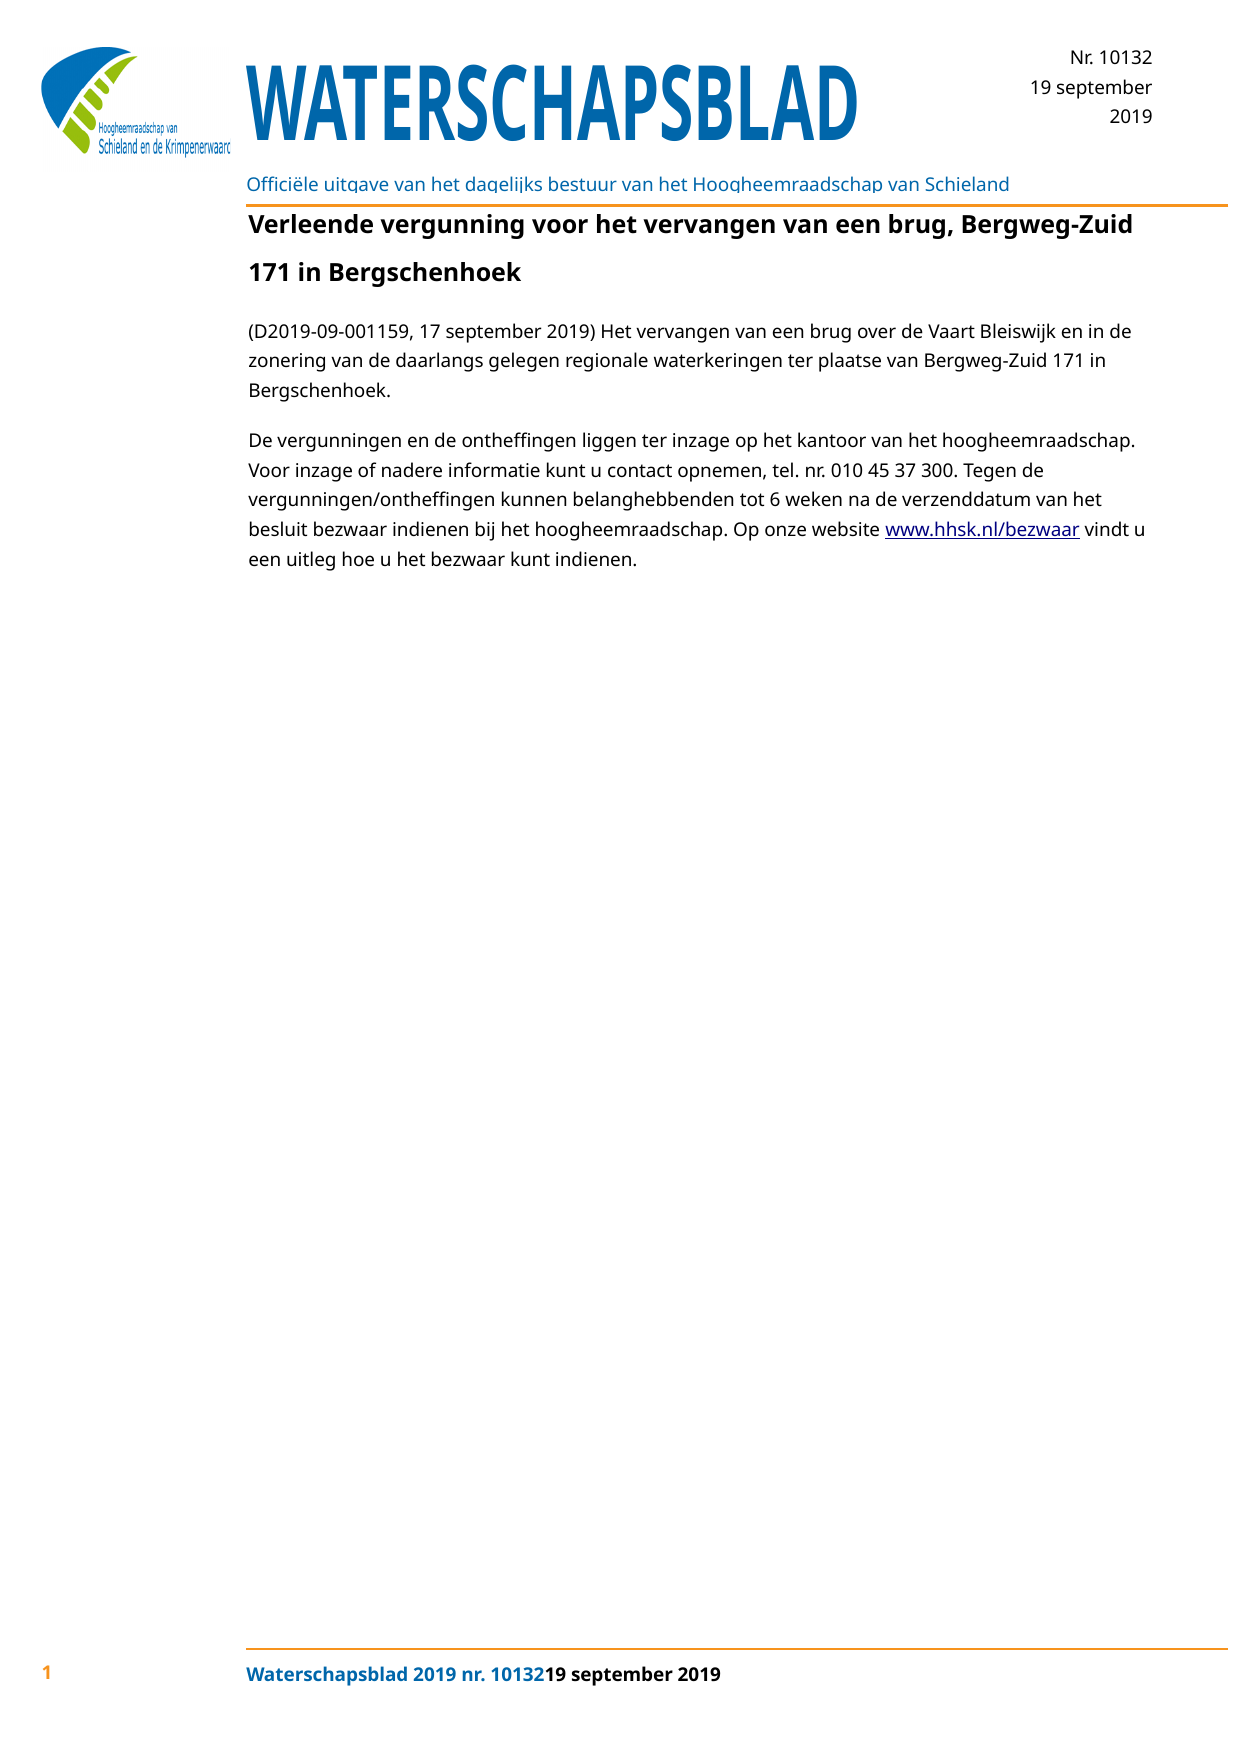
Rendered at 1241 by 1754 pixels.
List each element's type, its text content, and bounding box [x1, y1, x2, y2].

text (D2019-09-001159, 17 september 2019) Het vervangen van een brug over de Vaart Bleiswijk en in de zonering van de daarlangs gelegen regionale waterkeringen ter plaatse van Bergweg-Zuid 171 in Bergschenhoek. [248, 318, 1152, 403]
text De vergunningen en de ontheffingen liggen ter inzage op het kantoor van het hoogheemraadschap. Voor inzage of nadere informatie kunt u contact opnemen, tel. nr. 010 45 37 300. Tegen de vergunningen/ontheffingen kunnen belanghebbenden tot 6 weken na de verzenddatum van het besluit bezwaar indienen bij het hoogheemraadschap. Op onze website www.hhsk.nl/bezwaar vindt u een uitleg hoe u het bezwaar kunt indienen. [248, 427, 1152, 572]
picture [41, 47, 231, 172]
text Verleende vergunning voor het vervangen van een brug, Bergweg-Zuid 171 in Bergschenhoek [248, 207, 1152, 288]
